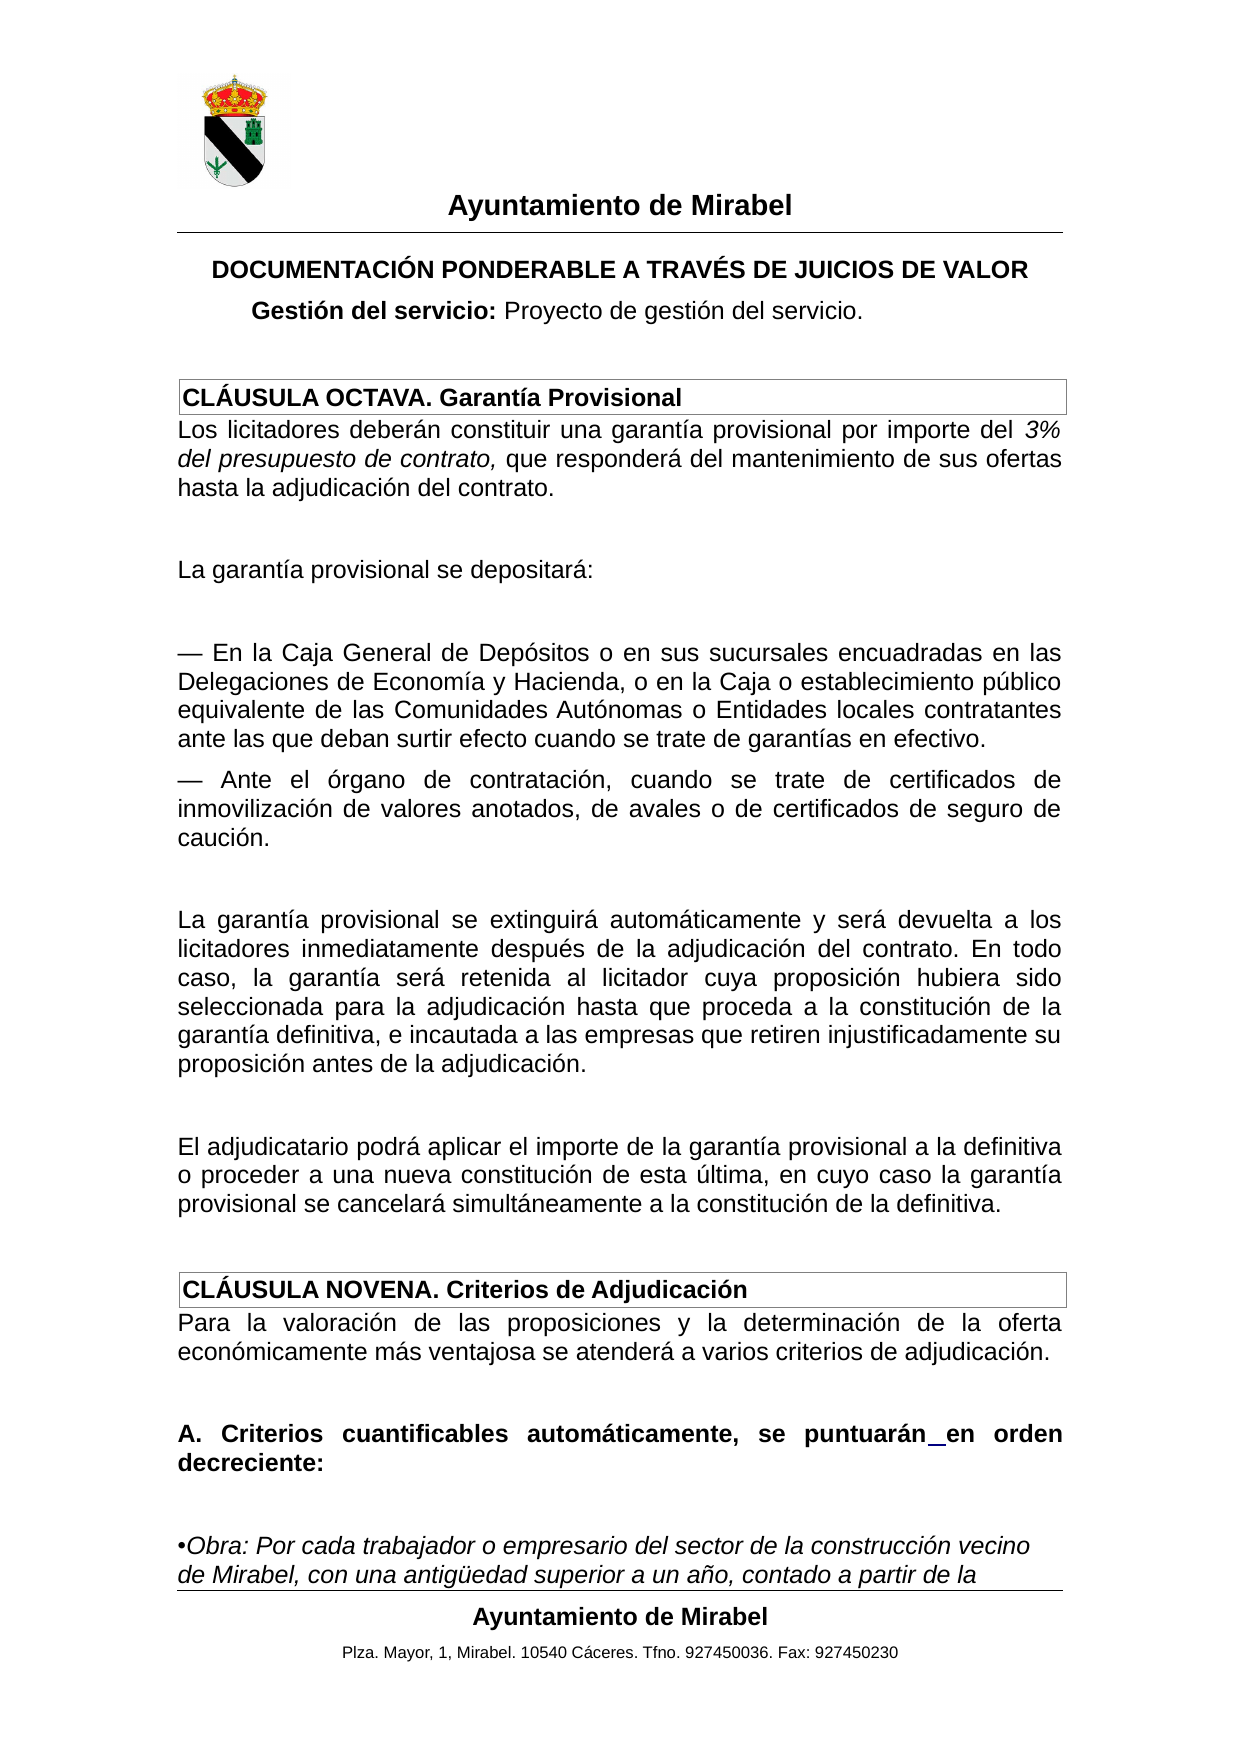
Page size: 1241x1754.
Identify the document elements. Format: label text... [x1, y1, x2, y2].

table_header CLÁUSULA OCTAVA. Garantía Provisional [180, 380, 1066, 414]
text El adjudicatario podrá aplicar el importe de la garantía provisional a la definitiva o proceder a una nueva constitución de esta última, en cuyo caso la garantía provisional se cancelará simultáneamente a la constitución de la definitiva. [177, 1132, 1063, 1218]
text La garantía provisional se extinguirá automáticamente y será devuelta a los licitadores inmediatamente después de la adjudicación del contrato. En todo caso, la garantía será retenida al licitador cuya proposición hubiera sido seleccionada para la adjudicación hasta que proceda a la constitución de la garantía definitiva, e incautada a las empresas que retiren injustificadamente su proposición antes de la adjudicación. [177, 905, 1063, 1078]
text Gestión del servicio: Proyecto de gestión del servicio. [177, 296, 1063, 325]
text Para la valoración de las proposiciones y la determinación de la oferta económicamente más ventajosa se atenderá a varios criterios de adjudicación. [177, 1308, 1063, 1366]
text DOCUMENTACIÓN PONDERABLE A TRAVÉS DE JUICIOS DE VALOR [177, 255, 1063, 284]
text Los licitadores deberán constituir una garantía provisional por importe del 3% del presupuesto de contrato, que responderá del mantenimiento de sus ofertas hasta la adjudicación del contrato. [177, 415, 1063, 502]
text — Ante el órgano de contratación, cuando se trate de certificados de inmovilización de valores anotados, de avales o de certificados de seguro de caución. [177, 765, 1063, 852]
text — En la Caja General de Depósitos o en sus sucursales encuadradas en las Delegaciones de Economía y Hacienda, o en la Caja o establecimiento público equivalente de las Comunidades Autónomas o Entidades locales contratantes ante las que deban surtir efecto cuando se trate de garantías en efectivo. [177, 638, 1063, 753]
text La garantía provisional se depositará: [177, 555, 1063, 584]
table_header CLÁUSULA NOVENA. Criterios de Adjudicación [180, 1273, 1066, 1307]
text A. Criterios cuantificables automáticamente, se puntuarán en orden decreciente: [177, 1419, 1063, 1477]
list Obra: Por cada trabajador o empresario del sector de la construcción vecino de Mirabel, con una antigüedad superior a un año, contado a partir de la [177, 1531, 1063, 1588]
